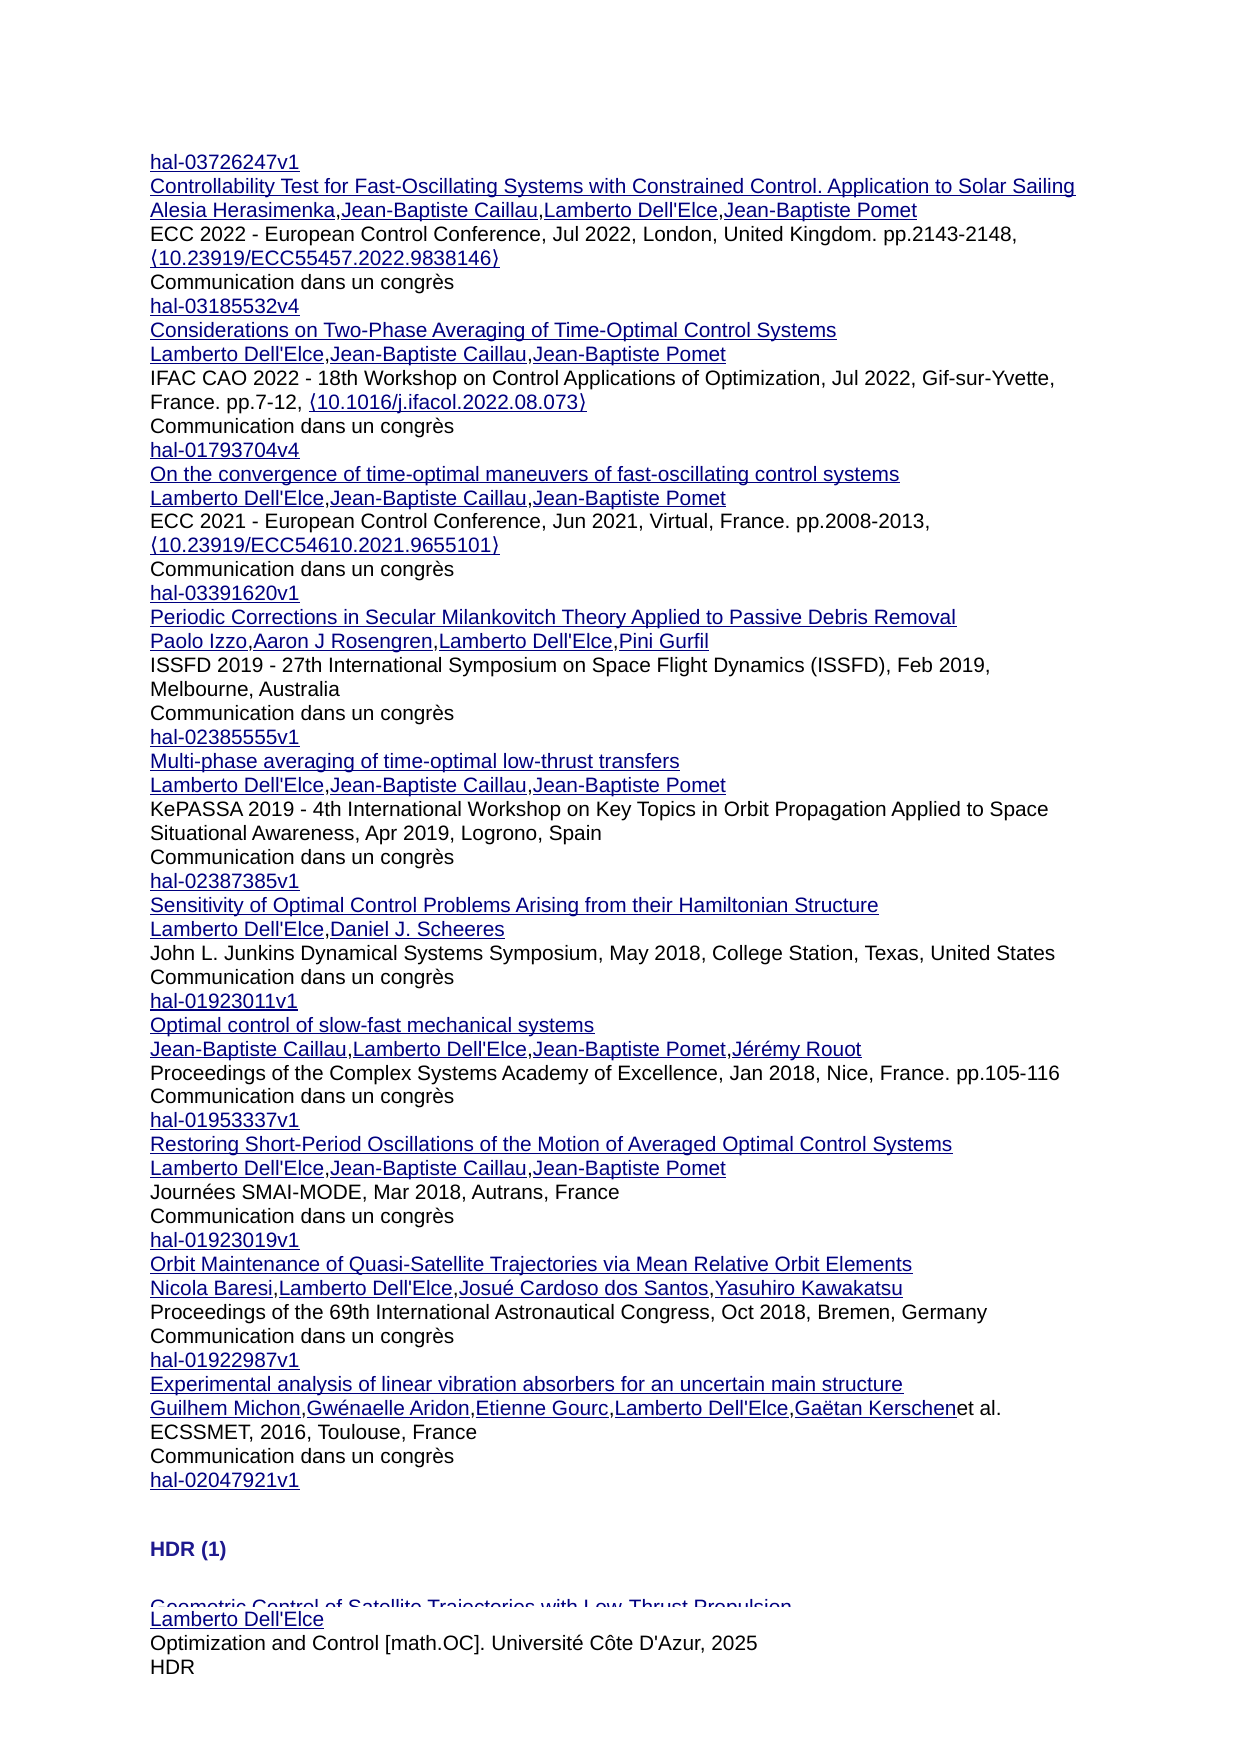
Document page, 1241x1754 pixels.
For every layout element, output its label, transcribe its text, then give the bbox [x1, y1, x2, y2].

table_cell Considerations on Two-Phase Averaging of Time-Optimal Control Systems Lamberto Dell'Elce,Jean-Baptiste Caillau,Jean-Baptiste Pomet IFAC CAO 2022 - 18th Workshop on Control Applications of Optimization, Jul 2022, Gif-sur-Yvette, France. pp.7-12, ⟨10.1016/j.ifacol.2022.08.073⟩ Communication dans un congrès hal-01793704v4 [150, 318, 1090, 461]
table_cell Controllability Test for Fast-Oscillating Systems with Constrained Control. Application to Solar Sailing Alesia Herasimenka,Jean-Baptiste Caillau,Lamberto Dell'Elce,Jean-Baptiste Pomet ECC 2022 - European Control Conference, Jul 2022, London, United Kingdom. pp.2143-2148, ⟨10.23919/ECC55457.2022.9838146⟩ Communication dans un congrès hal-03185532v4 [150, 174, 1090, 318]
table_cell Periodic Corrections in Secular Milankovitch Theory Applied to Passive Debris Removal Paolo Izzo,Aaron J Rosengren,Lamberto Dell'Elce,Pini Gurfil ISSFD 2019 - 27th International Symposium on Space Flight Dynamics (ISSFD), Feb 2019, Melbourne, Australia Communication dans un congrès hal-02385555v1 [150, 605, 1090, 749]
table_cell Multi-phase averaging of time-optimal low-thrust transfers Lamberto Dell'Elce,Jean-Baptiste Caillau,Jean-Baptiste Pomet KePASSA 2019 - 4th International Workshop on Key Topics in Orbit Propagation Applied to Space Situational Awareness, Apr 2019, Logrono, Spain Communication dans un congrès hal-02387385v1 [150, 749, 1090, 893]
subtitle HDR (1) [150, 1536, 1090, 1560]
table_cell Restoring Short-Period Oscillations of the Motion of Averaged Optimal Control Systems Lamberto Dell'Elce,Jean-Baptiste Caillau,Jean-Baptiste Pomet Journées SMAI-MODE, Mar 2018, Autrans, France Communication dans un congrès hal-01923019v1 [150, 1132, 1090, 1252]
table_header Geometric Control of Satellite Trajectories with Low-Thrust Propulsion Lamberto Dell'Elce Optimization and Control [math.OC]. Université Côte D'Azur, 2025 HDR [150, 1595, 1090, 1679]
table_cell Orbit Maintenance of Quasi-Satellite Trajectories via Mean Relative Orbit Elements Nicola Baresi,Lamberto Dell'Elce,Josué Cardoso dos Santos,Yasuhiro Kawakatsu Proceedings of the 69th International Astronautical Congress, Oct 2018, Bremen, Germany Communication dans un congrès hal-01922987v1 [150, 1252, 1090, 1372]
table_cell Sensitivity of Optimal Control Problems Arising from their Hamiltonian Structure Lamberto Dell'Elce,Daniel J. Scheeres John L. Junkins Dynamical Systems Symposium, May 2018, College Station, Texas, United States Communication dans un congrès hal-01923011v1 [150, 893, 1090, 1012]
table_cell Experimental analysis of linear vibration absorbers for an uncertain main structure Guilhem Michon,Gwénaelle Aridon,Etienne Gourc,Lamberto Dell'Elce,Gaëtan Kerschenet al. ECSSMET, 2016, Toulouse, France Communication dans un congrès hal-02047921v1 [150, 1372, 1090, 1492]
table_cell On the convergence of time-optimal maneuvers of fast-oscillating control systems Lamberto Dell'Elce,Jean-Baptiste Caillau,Jean-Baptiste Pomet ECC 2021 - European Control Conference, Jun 2021, Virtual, France. pp.2008-2013, ⟨10.23919/ECC54610.2021.9655101⟩ Communication dans un congrès hal-03391620v1 [150, 461, 1090, 605]
table_cell hal-03726247v1 [150, 150, 1090, 174]
table_cell Optimal control of slow-fast mechanical systems Jean-Baptiste Caillau,Lamberto Dell'Elce,Jean-Baptiste Pomet,Jérémy Rouot Proceedings of the Complex Systems Academy of Excellence, Jan 2018, Nice, France. pp.105-116 Communication dans un congrès hal-01953337v1 [150, 1013, 1090, 1132]
